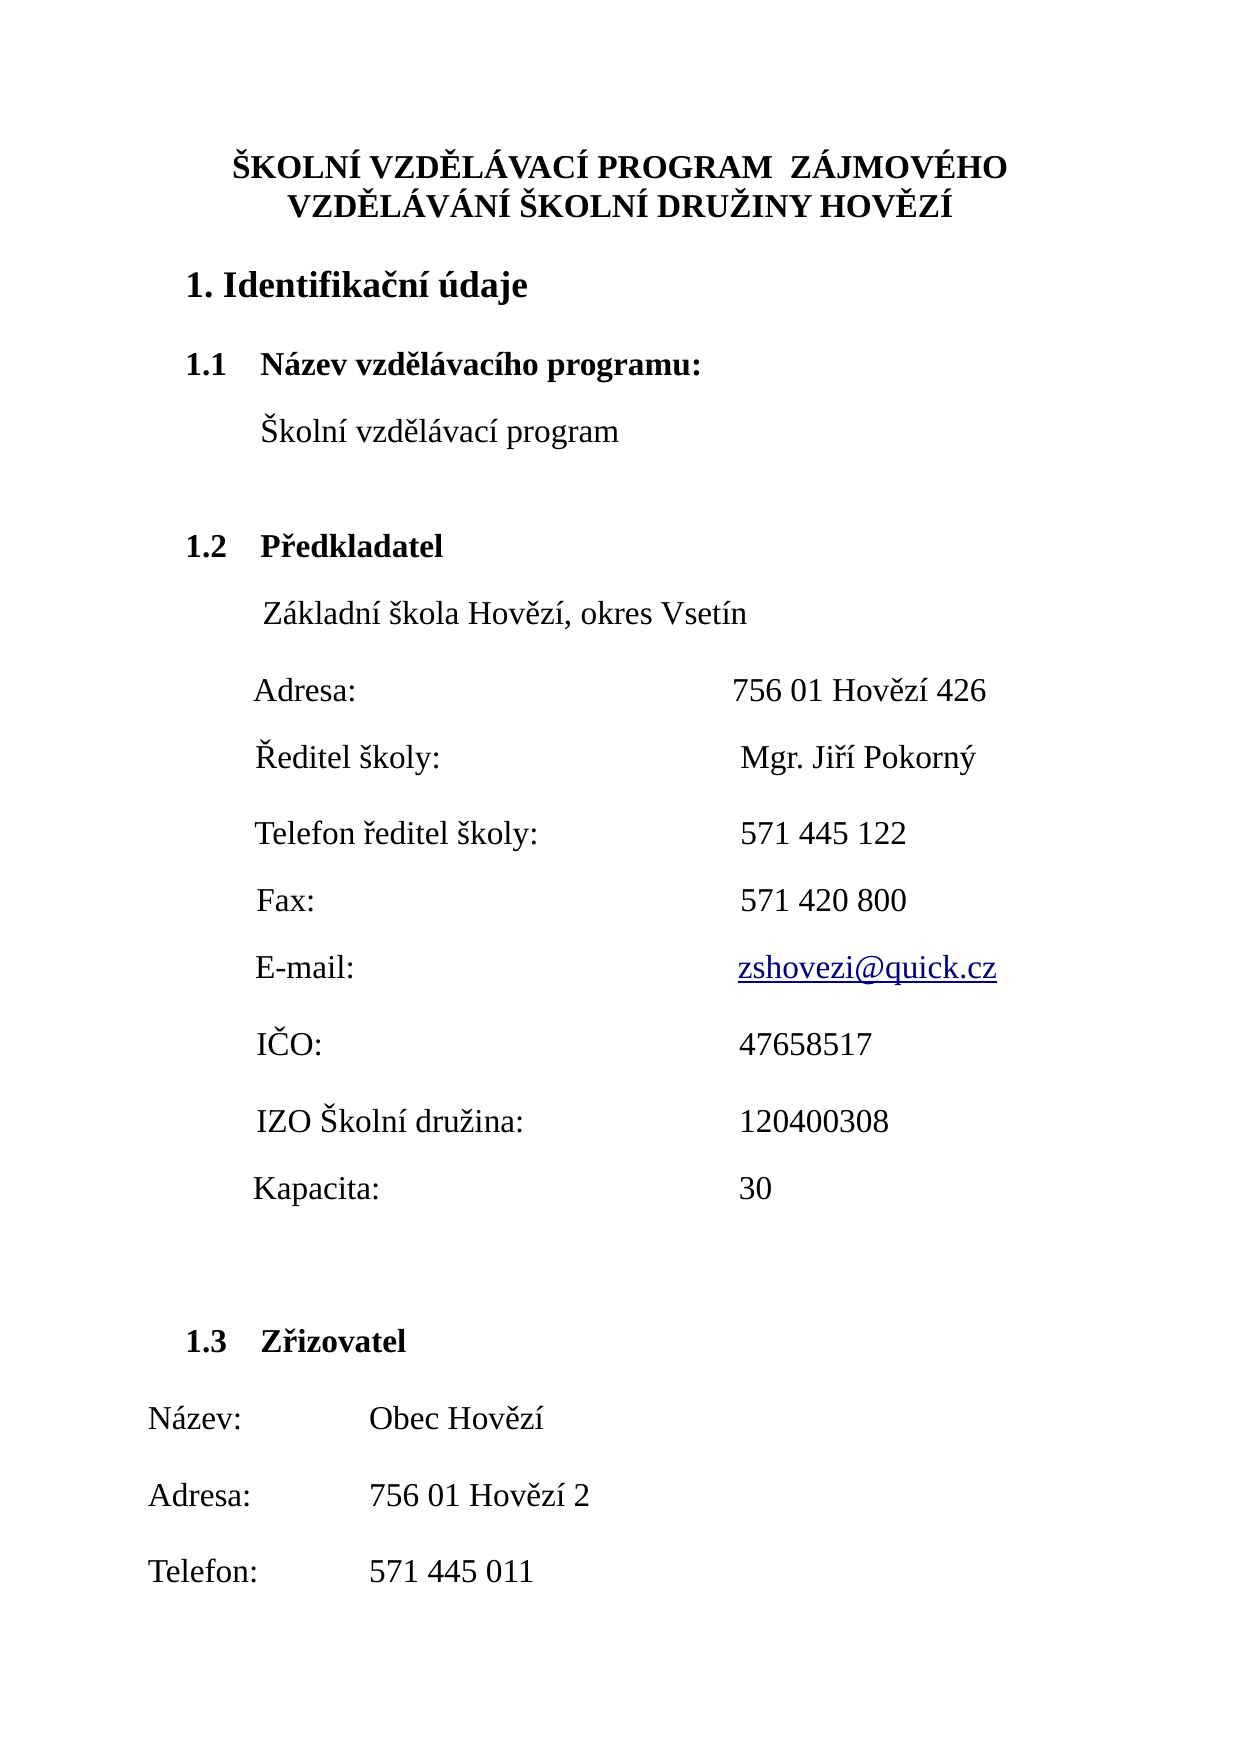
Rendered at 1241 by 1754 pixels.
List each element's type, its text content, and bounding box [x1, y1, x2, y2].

list Identifikační údaje [185, 263, 1093, 306]
text Kapacita: 30 [148, 1168, 1093, 1207]
text Školní vzdělávací program zájmového vzdělávání školní družiny Hovězí [148, 148, 1093, 224]
text Fax: 571 420 800 [148, 881, 1093, 948]
text E-mail: zshovezi@quick.cz [148, 948, 1093, 986]
list Název vzdělávacího programu: [185, 344, 1093, 382]
list Předkladatel [185, 526, 1093, 564]
text Název: Obec Hovězí [148, 1398, 1093, 1437]
text Školní vzdělávací program [148, 411, 1093, 449]
text Telefon ředitel školy: 571 445 122 [148, 814, 1093, 852]
list Zřizovatel [185, 1322, 1093, 1360]
text Ředitel školy: Mgr. Jiří Pokorný [148, 737, 1093, 775]
text IZO Školní družina: 120400308 [148, 1101, 1093, 1139]
text Adresa: 756 01 Hovězí 426 [148, 670, 1093, 708]
text Základní škola Hovězí, okres Vsetín [148, 593, 1093, 632]
text Adresa: 756 01 Hovězí 2 [148, 1475, 1093, 1513]
text IČO: 47658517 [148, 1024, 1093, 1063]
text Telefon: 571 445 011 [148, 1552, 1093, 1590]
